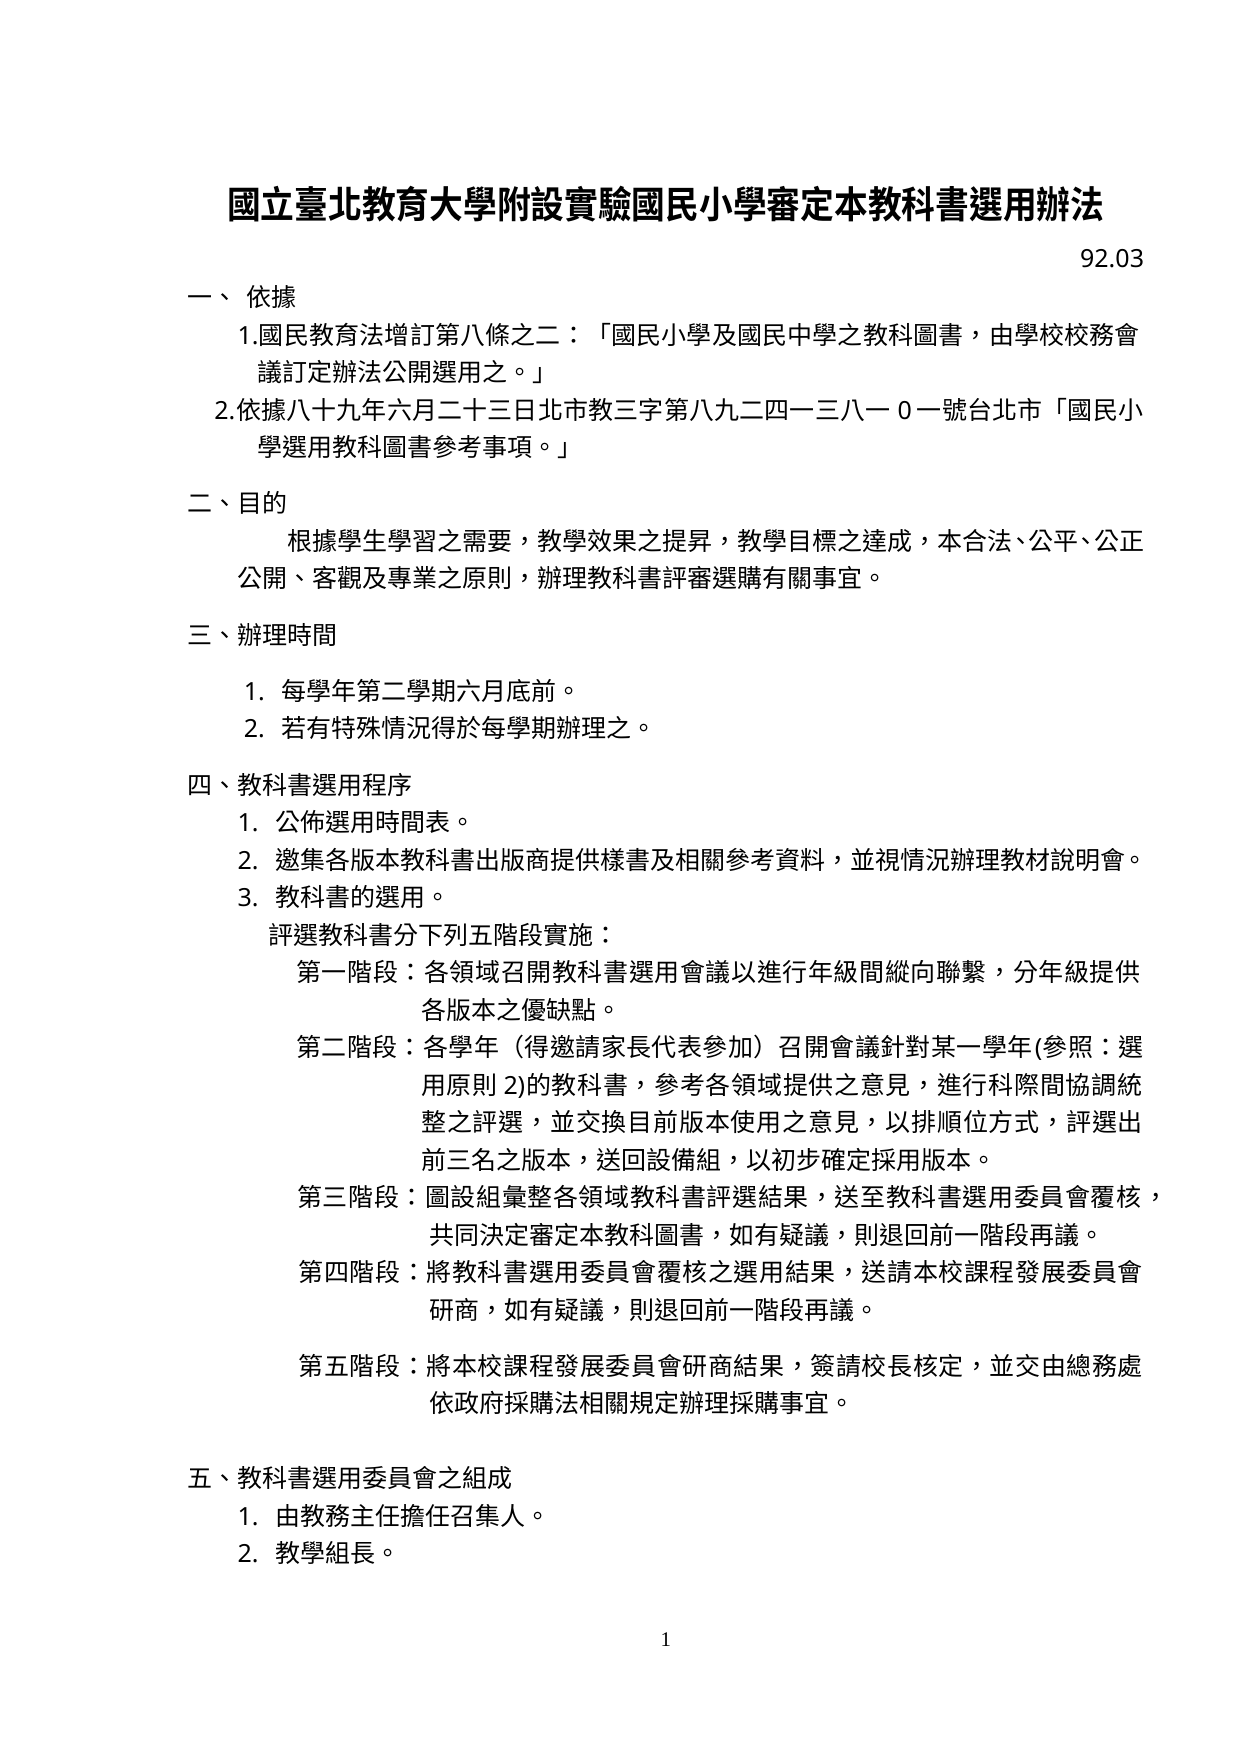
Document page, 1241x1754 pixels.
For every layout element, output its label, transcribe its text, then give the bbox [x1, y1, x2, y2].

list 依據 [187, 277, 1144, 314]
list 邀集各版本教科書出版商提供樣書及相關參考資料，並視情況辦理教材說明會。 [237, 839, 1144, 877]
text 第二階段：各學年（得邀請家長代表參加）召開會議針對某一學年(參照：選用原則2)的教科書，參考各領域提供之意見，進行科際間協調統整之評選，並交換目前版本使用之意見，以排順位方式，評選出前三名之版本，送回設備組，以初步確定採用版本。 [296, 1027, 1144, 1177]
text 1.國民教育法增訂第八條之二：「國民小學及國民中學之教科圖書，由學校校務會議訂定辦法公開選用之。」 [237, 314, 1144, 389]
text 四、教科書選用程序 [187, 764, 1144, 802]
text 第五階段：將本校課程發展委員會研商結果，簽請校長核定，並交由總務處依政府採購法相關規定辦理採購事宜。 [298, 1346, 1144, 1421]
list 若有特殊情況得於每學期辦理之。 [244, 708, 1144, 746]
list 教學組長。 [237, 1533, 1144, 1571]
text 根據學生學習之需要，教學效果之提昇，教學目標之達成，本合法、公平、公正、公開、客觀及專業之原則，辦理教科書評審選購有關事宜。 [237, 521, 1144, 596]
text 第四階段：將教科書選用委員會覆核之選用結果，送請本校課程發展委員會研商，如有疑議，則退回前一階段再議。 [298, 1252, 1144, 1327]
text 第三階段：圖設組彙整各領域教科書評選結果，送至教科書選用委員會覆核，共同決定審定本教科圖書，如有疑議，則退回前一階段再議。 [297, 1177, 1144, 1252]
text 92.03 [187, 239, 1144, 277]
list 每學年第二學期六月底前。 [244, 671, 1144, 708]
list 由教務主任擔任召集人。 [237, 1496, 1144, 1533]
text 評選教科書分下列五階段實施： [244, 914, 1144, 952]
text 國立臺北教育大學附設實驗國民小學審定本教科書選用辦法 [187, 164, 1144, 239]
list 教科書的選用。 [237, 877, 1144, 914]
text 2.依據八十九年六月二十三日北市教三字第八九二四一三八一0一號台北市「國民小學選用教科圖書參考事項。」 [187, 389, 1144, 464]
text 二、目的 [187, 483, 1144, 521]
list 公佈選用時間表。 [237, 802, 1144, 839]
text 第一階段：各領域召開教科書選用會議以進行年級間縱向聯繫，分年級提供各版本之優缺點。 [296, 952, 1144, 1027]
text 三、辦理時間 [187, 614, 1144, 652]
text 五、教科書選用委員會之組成 [187, 1458, 1144, 1496]
